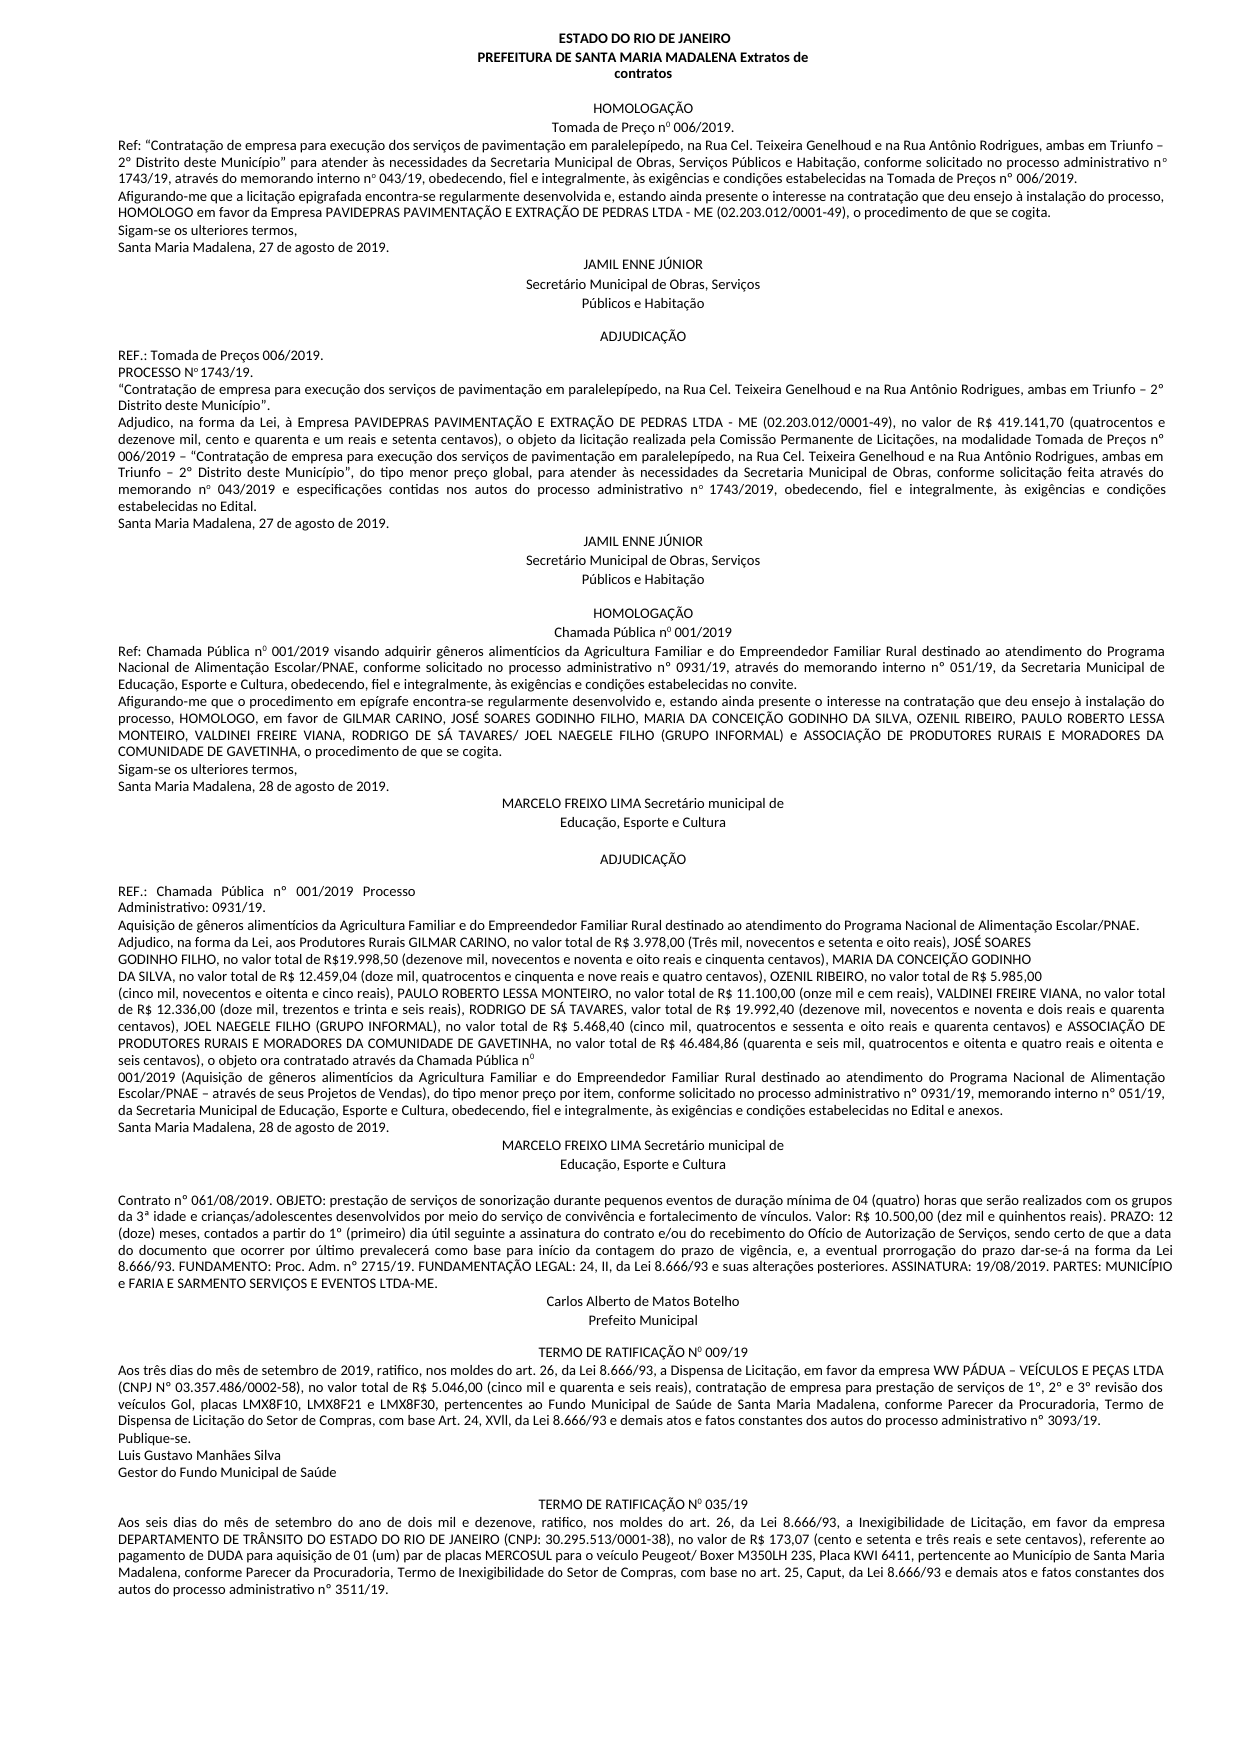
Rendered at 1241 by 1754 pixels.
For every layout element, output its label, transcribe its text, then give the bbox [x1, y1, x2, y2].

text Publique-se. [118, 1430, 1167, 1446]
text DA SILVA, no valor total de R$ 12.459,04 (doze mil, quatrocentos e cinquenta e nove reais e quatro centavos), OZENIL RIBEIRO, no valor total de R$ 5.985,00 [118, 968, 1167, 984]
text Sigam-se os ulteriores termos, [118, 222, 1167, 238]
text PROCESSO No 1743/19. [118, 364, 1167, 381]
text ADJUDICAÇÃO [518, 328, 768, 345]
text Secretário Municipal de Obras, Serviços Públicos e Habitação [518, 552, 768, 588]
text Carlos Alberto de Matos Botelho [518, 1292, 768, 1310]
text Ref: Chamada Pública n0 001/2019 visando adquirir gêneros alimentícios da Agricultura Familiar e do Empreendedor Familiar Rural destinado ao atendimento do Programa Nacional de Alimentação Escolar/PNAE, conforme solicitado no processo administrativo nº 0931/19, através do memorando interno nº 051/19, da Secretaria Municipal de Educação, Esporte e Cultura, obedecendo, fiel e integralmente, às exigências e condições estabelecidas no convite. [118, 643, 1167, 693]
text JAMIL ENNE JÚNIOR [518, 532, 768, 550]
text Ref: “Contratação de empresa para execução dos serviços de pavimentação em paralelepípedo, na Rua Cel. Teixeira Genelhoud e na Rua Antônio Rodrigues, ambas em Triunfo – 2º Distrito deste Município” para atender às necessidades da Secretaria Municipal de Obras, Serviços Públicos e Habitação, conforme solicitado no processo administrativo no 1743/19, através do memorando interno no 043/19, obedecendo, fiel e integralmente, às exigências e condições estabelecidas na Tomada de Preços nº 006/2019. [118, 137, 1167, 188]
text Afigurando-me que a licitação epigrafada encontra-se regularmente desenvolvida e, estando ainda presente o interesse na contratação que deu ensejo à instalação do processo, HOMOLOGO em favor da Empresa PAVIDEPRAS PAVIMENTAÇÃO E EXTRAÇÃO DE PEDRAS LTDA - ME (02.203.012/0001-49), o procedimento de que se cogita. [118, 188, 1167, 221]
text MARCELO FREIXO LIMA Secretário municipal de Educação, Esporte e Cultura [472, 795, 813, 831]
text Luis Gustavo Manhães Silva [118, 1447, 1167, 1463]
text Aos três dias do mês de setembro de 2019, ratifico, nos moldes do art. 26, da Lei 8.666/93, a Dispensa de Licitação, em favor da empresa WW PÁDUA – VEÍCULOS E PEÇAS LTDA (CNPJ Nº 03.357.486/0002-58), no valor total de R$ 5.046,00 (cinco mil e quarenta e seis reais), contratação de empresa para prestação de serviços de 1º, 2º e 3º revisão dos veículos Gol, placas LMX8F10, LMX8F21 e LMX8F30, pertencentes ao Fundo Municipal de Saúde de Santa Maria Madalena, conforme Parecer da Procuradoria, Termo de Dispensa de Licitação do Setor de Compras, com base Art. 24, XVll, da Lei 8.666/93 e demais atos e fatos constantes dos autos do processo administrativo nº 3093/19. [118, 1362, 1167, 1429]
text REF.: Chamada Pública nº 001/2019 Processo Administrativo: 0931/19. [118, 883, 416, 917]
text “Contratação de empresa para execução dos serviços de pavimentação em paralelepípedo, na Rua Cel. Teixeira Genelhoud e na Rua Antônio Rodrigues, ambas em Triunfo – 2º Distrito deste Município”. [118, 381, 1167, 414]
text Aquisição de gêneros alimentícios da Agricultura Familiar e do Empreendedor Familiar Rural destinado ao atendimento do Programa Nacional de Alimentação Escolar/PNAE. [118, 917, 1167, 933]
text TERMO DE RATIFICAÇÃO N0 035/19 [518, 1495, 768, 1513]
text Aos seis dias do mês de setembro do ano de dois mil e dezenove, ratifico, nos moldes do art. 26, da Lei 8.666/93, a Inexigibilidade de Licitação, em favor da empresa DEPARTAMENTO DE TRÂNSITO DO ESTADO DO RIO DE JANEIRO (CNPJ: 30.295.513/0001-38), no valor de R$ 173,07 (cento e setenta e três reais e sete centavos), referente ao pagamento de DUDA para aquisição de 01 (um) par de placas MERCOSUL para o veículo Peugeot/ Boxer M350LH 23S, Placa KWI 6411, pertencente ao Município de Santa Maria Madalena, conforme Parecer da Procuradoria, Termo de Inexigibilidade do Setor de Compras, com base no art. 25, Caput, da Lei 8.666/93 e demais atos e fatos constantes dos autos do processo administrativo nº 3511/19. [118, 1514, 1167, 1598]
text HOMOLOGAÇÃO [518, 604, 768, 622]
text ADJUDICAÇÃO [518, 850, 768, 868]
text TERMO DE RATIFICAÇÃO N0 009/19 [518, 1343, 768, 1361]
text Santa Maria Madalena, 28 de agosto de 2019. [118, 1119, 1167, 1136]
text Afigurando-me que o procedimento em epígrafe encontra-se regularmente desenvolvido e, estando ainda presente o interesse na contratação que deu ensejo à instalação do processo, HOMOLOGO, em favor de GILMAR CARINO, JOSÉ SOARES GODINHO FILHO, MARIA DA CONCEIÇÃO GODINHO DA SILVA, OZENIL RIBEIRO, PAULO ROBERTO LESSA MONTEIRO, VALDINEI FREIRE VIANA, RODRIGO DE SÁ TAVARES/ JOEL NAEGELE FILHO (GRUPO INFORMAL) e ASSOCIAÇÃO DE PRODUTORES RURAIS E MORADORES DA COMUNIDADE DE GAVETINHA, o procedimento de que se cogita. [118, 693, 1167, 760]
text REF.: Tomada de Preços 006/2019. [118, 347, 1167, 363]
text Contrato nº 061/08/2019. OBJETO: prestação de serviços de sonorização durante pequenos eventos de duração mínima de 04 (quatro) horas que serão realizados com os grupos da 3ª idade e crianças/adolescentes desenvolvidos por meio do serviço de convivência e fortalecimento de vínculos. Valor: R$ 10.500,00 (dez mil e quinhentos reais). PRAZO: 12 (doze) meses, contados a partir do 1º (primeiro) dia útil seguinte a assinatura do contrato e/ou do recebimento do Ofício de Autorização de Serviços, sendo certo de que a data do documento que ocorrer por último prevalecerá como base para início da contagem do prazo de vigência, e, a eventual prorrogação do prazo dar-se-á na forma da Lei 8.666/93. FUNDAMENTO: Proc. Adm. nº 2715/19. FUNDAMENTAÇÃO LEGAL: 24, II, da Lei 8.666/93 e suas alterações posteriores. ASSINATURA: 19/08/2019. PARTES: MUNICÍPIO e FARIA E SARMENTO SERVIÇOS E EVENTOS LTDA-ME. [118, 1192, 1175, 1292]
text MARCELO FREIXO LIMA Secretário municipal de Educação, Esporte e Cultura [472, 1136, 813, 1173]
text Gestor do Fundo Municipal de Saúde [118, 1464, 1167, 1480]
text Tomada de Preço n0 006/2019. [518, 118, 768, 136]
text Santa Maria Madalena, 27 de agosto de 2019. [118, 515, 1167, 532]
text Santa Maria Madalena, 27 de agosto de 2019. [118, 239, 1167, 255]
text Secretário Municipal de Obras, Serviços Públicos e Habitação [518, 275, 768, 312]
text Sigam-se os ulteriores termos, [118, 761, 1167, 777]
text 001/2019 (Aquisição de gêneros alimentícios da Agricultura Familiar e do Empreendedor Familiar Rural destinado ao atendimento do Programa Nacional de Alimentação Escolar/PNAE – através de seus Projetos de Vendas), do tipo menor preço por item, conforme solicitado no processo administrativo nº 0931/19, memorando interno nº 051/19, da Secretaria Municipal de Educação, Esporte e Cultura, obedecendo, fiel e integralmente, às exigências e condições estabelecidas no Edital e anexos. [118, 1069, 1167, 1119]
text PREFEITURA DE SANTA MARIA MADALENA Extratos de contratos [460, 49, 826, 82]
text ESTADO DO RIO DE JANEIRO [460, 30, 826, 47]
text Santa Maria Madalena, 28 de agosto de 2019. [118, 778, 1167, 794]
text GODINHO FILHO, no valor total de R$19.998,50 (dezenove mil, novecentos e noventa e oito reais e cinquenta centavos), MARIA DA CONCEIÇÃO GODINHO [118, 951, 1167, 967]
text JAMIL ENNE JÚNIOR [518, 256, 768, 273]
text Adjudico, na forma da Lei, à Empresa PAVIDEPRAS PAVIMENTAÇÃO E EXTRAÇÃO DE PEDRAS LTDA - ME (02.203.012/0001-49), no valor de R$ 419.141,70 (quatrocentos e dezenove mil, cento e quarenta e um reais e setenta centavos), o objeto da licitação realizada pela Comissão Permanente de Licitações, na modalidade Tomada de Preços nº 006/2019 – “Contratação de empresa para execução dos serviços de pavimentação em paralelepípedo, na Rua Cel. Teixeira Genelhoud e na Rua Antônio Rodrigues, ambas em Triunfo – 2º Distrito deste Município”, do tipo menor preço global, para atender às necessidades da Secretaria Municipal de Obras, conforme solicitação feita através do memorando no 043/2019 e especificações contidas nos autos do processo administrativo no 1743/2019, obedecendo, fiel e integralmente, às exigências e condições estabelecidas no Edital. [118, 414, 1167, 515]
text HOMOLOGAÇÃO [518, 99, 768, 117]
text Chamada Pública n0 001/2019 [518, 624, 768, 641]
text Prefeito Municipal [518, 1312, 768, 1329]
text (cinco mil, novecentos e oitenta e cinco reais), PAULO ROBERTO LESSA MONTEIRO, no valor total de R$ 11.100,00 (onze mil e cem reais), VALDINEI FREIRE VIANA, no valor total de R$ 12.336,00 (doze mil, trezentos e trinta e seis reais), RODRIGO DE SÁ TAVARES, valor total de R$ 19.992,40 (dezenove mil, novecentos e noventa e dois reais e quarenta centavos), JOEL NAEGELE FILHO (GRUPO INFORMAL), no valor total de R$ 5.468,40 (cinco mil, quatrocentos e sessenta e oito reais e quarenta centavos) e ASSOCIAÇÃO DE PRODUTORES RURAIS E MORADORES DA COMUNIDADE DE GAVETINHA, no valor total de R$ 46.484,86 (quarenta e seis mil, quatrocentos e oitenta e quatro reais e oitenta e seis centavos), o objeto ora contratado através da Chamada Pública n0 [118, 985, 1167, 1068]
text Adjudico, na forma da Lei, aos Produtores Rurais GILMAR CARINO, no valor total de R$ 3.978,00 (Três mil, novecentos e setenta e oito reais), JOSÉ SOARES [118, 934, 1167, 951]
